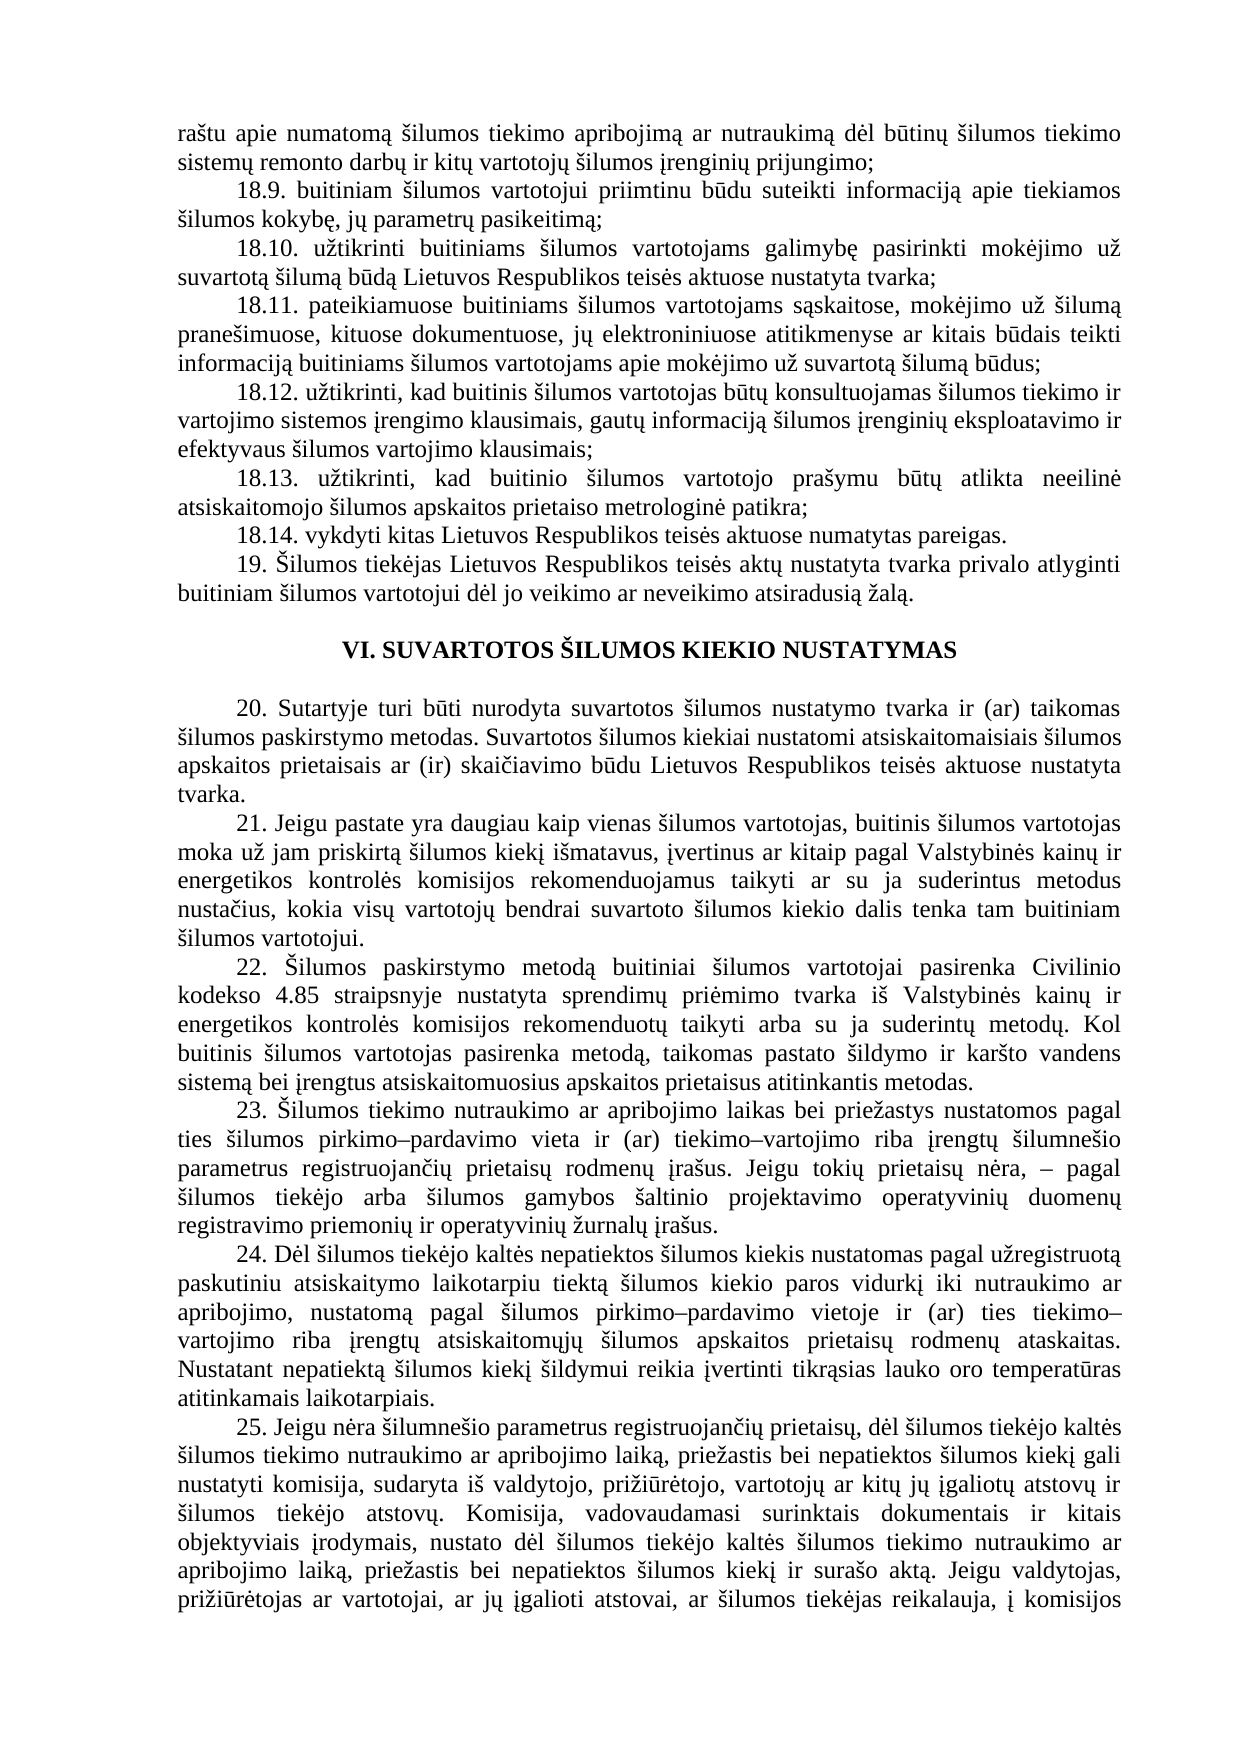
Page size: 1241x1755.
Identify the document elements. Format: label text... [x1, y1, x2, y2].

text 24. Dėl šilumos tiekėjo kaltės nepatiektos šilumos kiekis nustatomas pagal užregistruotą paskutiniu atsiskaitymo laikotarpiu tiektą šilumos kiekio paros vidurkį iki nutraukimo ar apribojimo, nustatomą pagal šilumos pirkimo–pardavimo vietoje ir (ar) ties tiekimo–vartojimo riba įrengtų atsiskaitomųjų šilumos apskaitos prietaisų rodmenų ataskaitas. Nustatant nepatiektą šilumos kiekį šildymui reikia įvertinti tikrąsias lauko oro temperatūras atitinkamais laikotarpiais. [177, 1239, 1122, 1412]
text 18.13. užtikrinti, kad buitinio šilumos vartotojo prašymu būtų atlikta neeilinė atsiskaitomojo šilumos apskaitos prietaiso metrologinė patikra; [177, 463, 1122, 521]
text VI. SUVARTOTOs šilumos kiekio NUSTATYMAS [177, 636, 1122, 664]
text 18.11. pateikiamuose buitiniams šilumos vartotojams sąskaitose, mokėjimo už šilumą pranešimuose, kituose dokumentuose, jų elektroniniuose atitikmenyse ar kitais būdais teikti informaciją buitiniams šilumos vartotojams apie mokėjimo už suvartotą šilumą būdus; [177, 291, 1122, 377]
text 25. Jeigu nėra šilumnešio parametrus registruojančių prietaisų, dėl šilumos tiekėjo kaltės šilumos tiekimo nutraukimo ar apribojimo laiką, priežastis bei nepatiektos šilumos kiekį gali nustatyti komisija, sudaryta iš valdytojo, prižiūrėtojo, vartotojų ar kitų jų įgaliotų atstovų ir šilumos tiekėjo atstovų. Komisija, vadovaudamasi surinktais dokumentais ir kitais objektyviais įrodymais, nustato dėl šilumos tiekėjo kaltės šilumos tiekimo nutraukimo ar apribojimo laiką, priežastis bei nepatiektos šilumos kiekį ir surašo aktą. Jeigu valdytojas, prižiūrėtojas ar vartotojai, ar jų įgalioti atstovai, ar šilumos tiekėjas reikalauja, į komisijos [177, 1412, 1122, 1613]
text raštu apie numatomą šilumos tiekimo apribojimą ar nutraukimą dėl būtinų šilumos tiekimo sistemų remonto darbų ir kitų vartotojų šilumos įrenginių prijungimo; [177, 118, 1122, 176]
text 18.14. vykdyti kitas Lietuvos Respublikos teisės aktuose numatytas pareigas. [177, 521, 1122, 549]
text 22. Šilumos paskirstymo metodą buitiniai šilumos vartotojai pasirenka Civilinio kodekso 4.85 straipsnyje nustatyta sprendimų priėmimo tvarka iš Valstybinės kainų ir energetikos kontrolės komisijos rekomenduotų taikyti arba su ja suderintų metodų. Kol buitinis šilumos vartotojas pasirenka metodą, taikomas pastato šildymo ir karšto vandens sistemą bei įrengtus atsiskaitomuosius apskaitos prietaisus atitinkantis metodas. [177, 952, 1122, 1096]
text 21. Jeigu pastate yra daugiau kaip vienas šilumos vartotojas, buitinis šilumos vartotojas moka už jam priskirtą šilumos kiekį išmatavus, įvertinus ar kitaip pagal Valstybinės kainų ir energetikos kontrolės komisijos rekomenduojamus taikyti ar su ja suderintus metodus nustačius, kokia visų vartotojų bendrai suvartoto šilumos kiekio dalis tenka tam buitiniam šilumos vartotojui. [177, 808, 1122, 952]
text 18.10. užtikrinti buitiniams šilumos vartotojams galimybę pasirinkti mokėjimo už suvartotą šilumą būdą Lietuvos Respublikos teisės aktuose nustatyta tvarka; [177, 233, 1122, 291]
text 18.9. buitiniam šilumos vartotojui priimtinu būdu suteikti informaciją apie tiekiamos šilumos kokybę, jų parametrų pasikeitimą; [177, 176, 1122, 233]
text 19. Šilumos tiekėjas Lietuvos Respublikos teisės aktų nustatyta tvarka privalo atlyginti buitiniam šilumos vartotojui dėl jo veikimo ar neveikimo atsiradusią žalą. [177, 549, 1122, 607]
text 20. Sutartyje turi būti nurodyta suvartotos šilumos nustatymo tvarka ir (ar) taikomas šilumos paskirstymo metodas. Suvartotos šilumos kiekiai nustatomi atsiskaitomaisiais šilumos apskaitos prietaisais ar (ir) skaičiavimo būdu Lietuvos Respublikos teisės aktuose nustatyta tvarka. [177, 693, 1122, 808]
text 18.12. užtikrinti, kad buitinis šilumos vartotojas būtų konsultuojamas šilumos tiekimo ir vartojimo sistemos įrengimo klausimais, gautų informaciją šilumos įrenginių eksploatavimo ir efektyvaus šilumos vartojimo klausimais; [177, 377, 1122, 463]
text 23. Šilumos tiekimo nutraukimo ar apribojimo laikas bei priežastys nustatomos pagal ties šilumos pirkimo–pardavimo vieta ir (ar) tiekimo–vartojimo riba įrengtų šilumnešio parametrus registruojančių prietaisų rodmenų įrašus. Jeigu tokių prietaisų nėra, – pagal šilumos tiekėjo arba šilumos gamybos šaltinio projektavimo operatyvinių duomenų registravimo priemonių ir operatyvinių žurnalų įrašus. [177, 1096, 1122, 1239]
